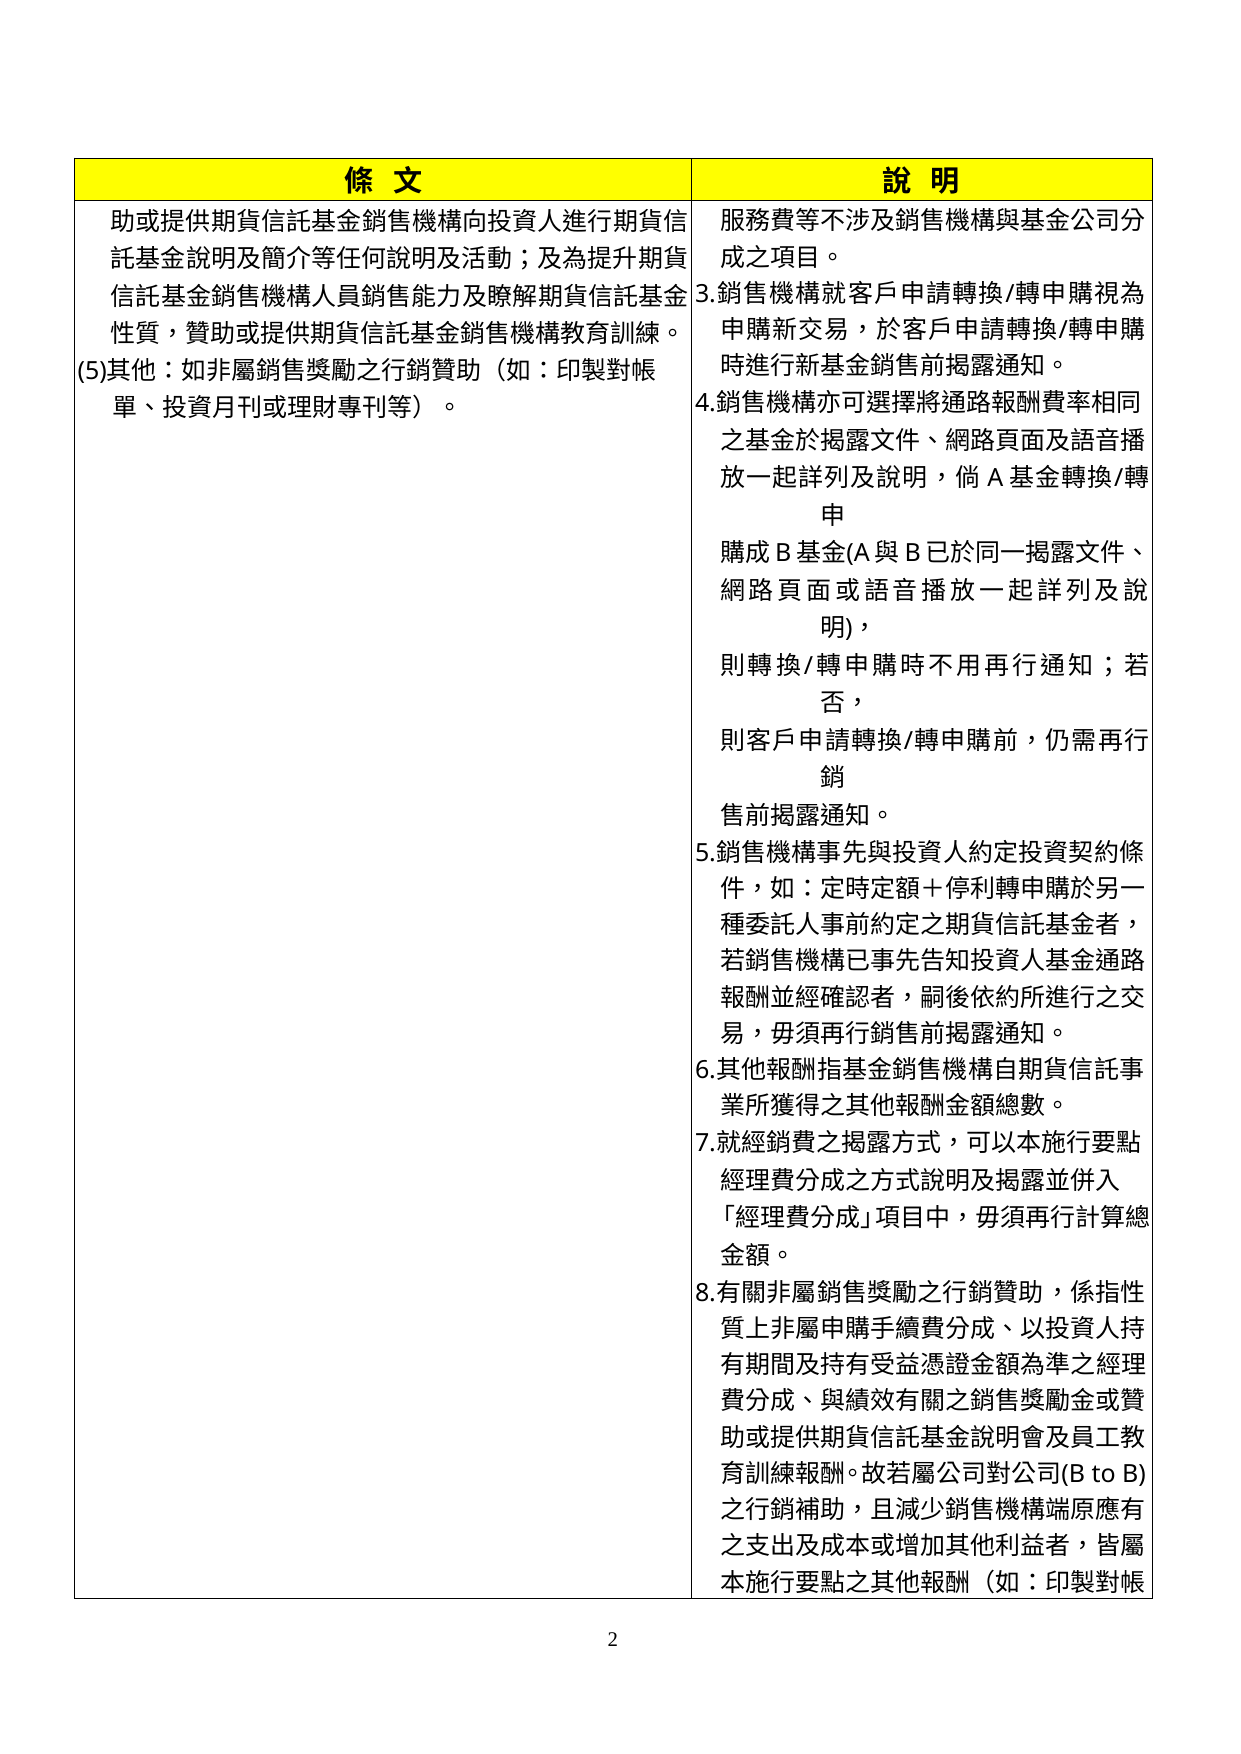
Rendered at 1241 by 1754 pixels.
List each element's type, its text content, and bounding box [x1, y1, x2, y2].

table_cell 服務費等不涉及銷售機構與基金公司分成之項目。 3.銷售機構就客戶申請轉換/轉申購視為申購新交易，於客戶申請轉換/轉申購時進行新基金銷售前揭露通知。 4.銷售機構亦可選擇將通路報酬費率相同 之基金於揭露文件、網路頁面及語音播 放一起詳列及說明，倘A基金轉換/轉申 購成B基金(A與B已於同一揭露文件、 網路頁面或語音播放一起詳列及說明)， 則轉換/轉申購時不用再行通知；若否， 則客戶申請轉換/轉申購前，仍需再行銷 售前揭露通知。 5.銷售機構事先與投資人約定投資契約條件，如：定時定額＋停利轉申購於另一種委託人事前約定之期貨信託基金者，若銷售機構已事先告知投資人基金通路報酬並經確認者，嗣後依約所進行之交易，毋須再行銷售前揭露通知。 6.其他報酬指基金銷售機構自期貨信託事業所獲得之其他報酬金額總數。 7.就經銷費之揭露方式，可以本施行要點經理費分成之方式說明及揭露並併入「經理費分成」項目中，毋須再行計算總金額。 8.有關非屬銷售獎勵之行銷贊助，係指性質上非屬申購手續費分成、以投資人持有期間及持有受益憑證金額為準之經理費分成、與績效有關之銷售獎勵金或贊助或提供期貨信託基金說明會及員工教育訓練報酬。故若屬公司對公司(B to B)之行銷補助，且減少銷售機構端原應有之支出及成本或增加其他利益者，皆屬本施行要點之其他報酬（如：印製對帳 [692, 201, 1152, 1598]
table_header 說 明 [692, 159, 1152, 200]
table_cell 助或提供期貨信託基金銷售機構向投資人進行期貨信託基金說明及簡介等任何說明及活動；及為提升期貨信託基金銷售機構人員銷售能力及瞭解期貨信託基金性質，贊助或提供期貨信託基金銷售機構教育訓練。 (5)其他：如非屬銷售獎勵之行銷贊助（如：印製對帳單、投資月刊或理財專刊等）。 [75, 201, 691, 1598]
table_header 條 文 [75, 159, 691, 200]
